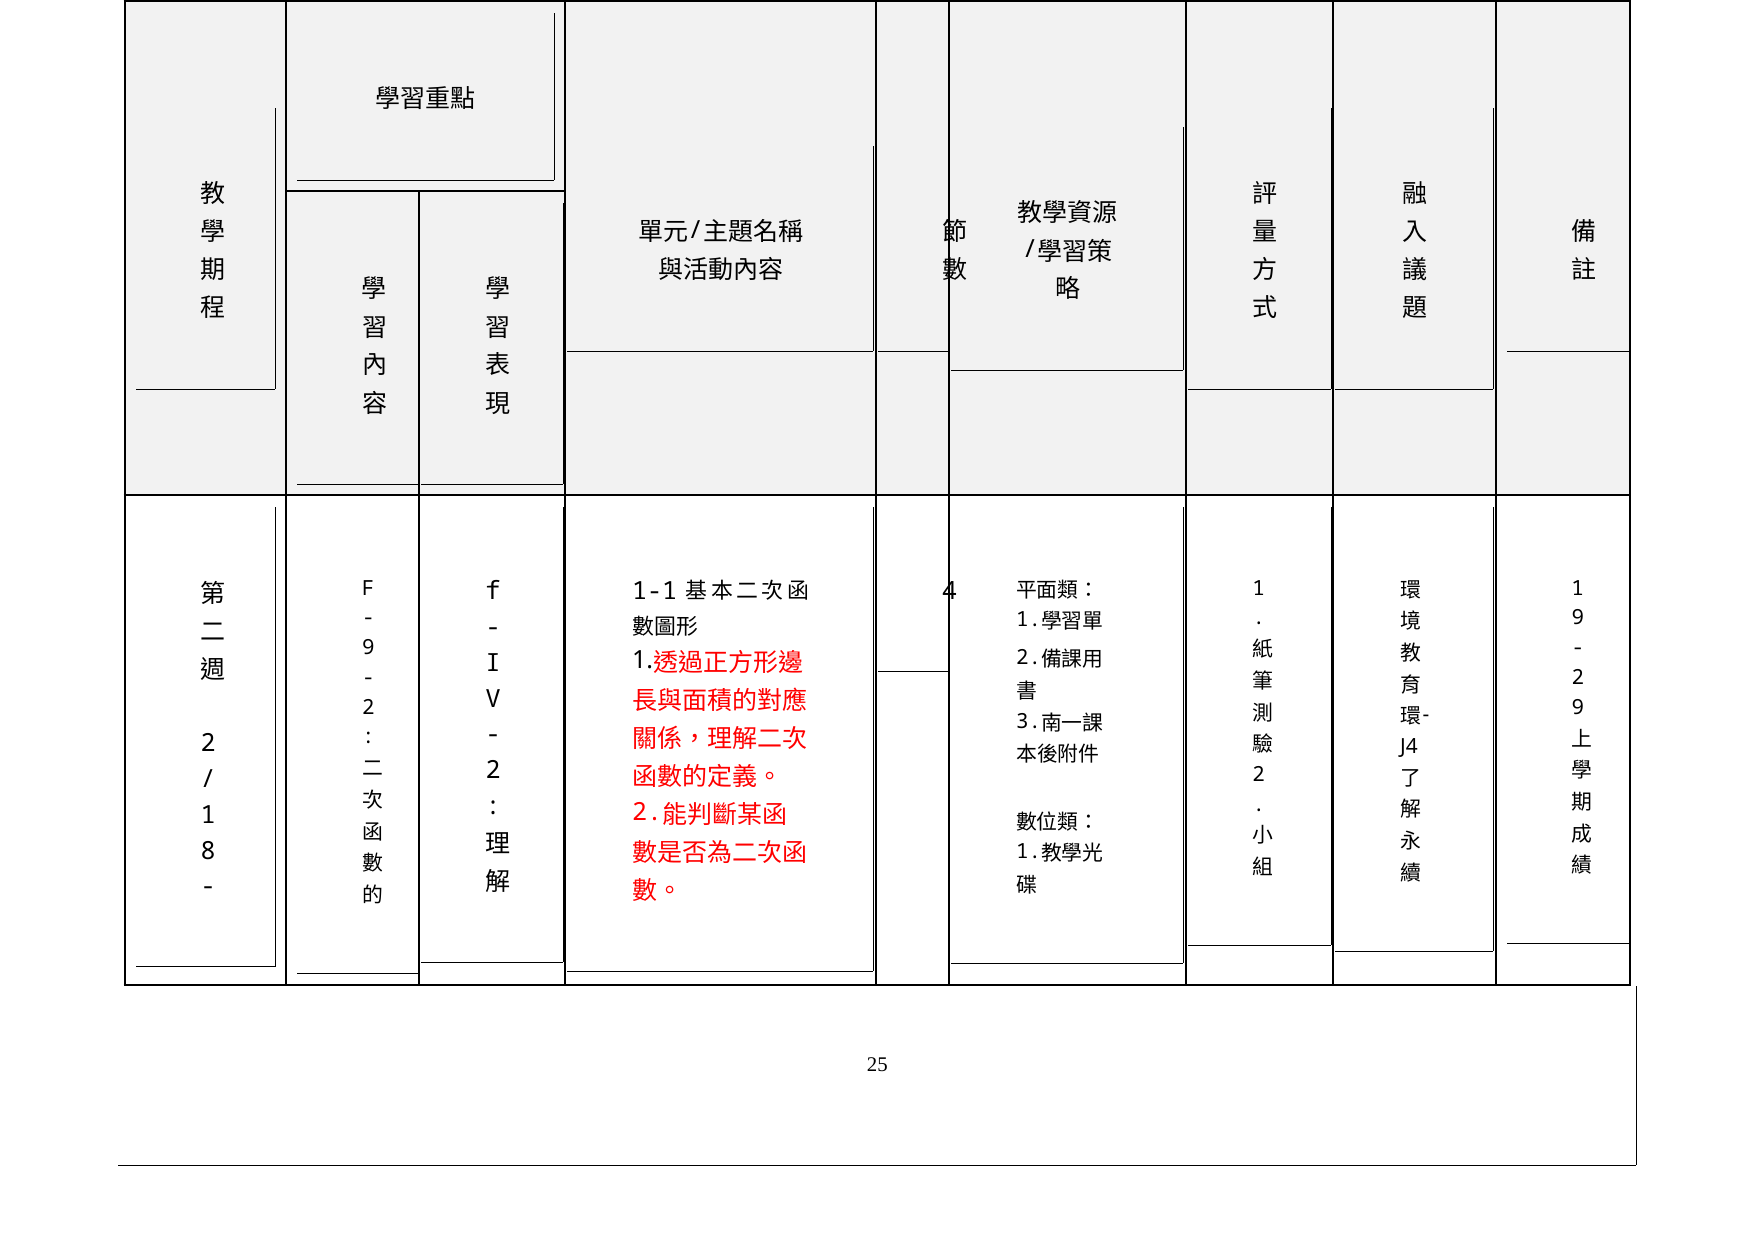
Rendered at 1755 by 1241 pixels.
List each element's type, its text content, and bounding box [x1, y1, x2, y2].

table_header 學習重點 [287, 2, 564, 190]
table_header 備註 [1497, 2, 1629, 494]
table_header 單元/主題名稱與活動內容 [566, 2, 875, 494]
table_header 節數 [877, 2, 948, 494]
table_cell 1.紙筆測驗 2.小組 [1187, 496, 1332, 983]
table_header 教學期程 [126, 2, 285, 494]
table_header 融入議題 [1334, 2, 1495, 494]
table_cell 1-1基本二次函數圖形 1.透過正方形邊長與面積的對應關係，理解二次函數的定義。 2.能判斷某函數是否為二次函數。 3.能以描點的方式在直角坐標平面上描繪二次函數的圖形。 4.利用GGB軟體設定函數值，觀察圖形變化並記錄。 1-2二次函數的圖形與最大值、最小值 1. 能描繪二次函數y＝±x2、y＝±2x2、y＝±x2、⋯⋯、y＝ax2(a≠0)的圖形，並察覺圖形是以y軸(或x＝0)為對稱軸的線對稱圖形，最高點或最低點坐標為(0 , 0)。 [566, 496, 875, 983]
table_header 教學資源/學習策略 [950, 2, 1185, 494]
table_cell 平面類： 1.學習單 2.備課用書 3.南一課本後附件 數位類： 1.教學光碟 2.備課資源光碟 [950, 496, 1185, 983]
table_cell 第二週 2/18- [126, 496, 285, 983]
table_cell 4 [877, 496, 948, 983]
table_cell 環境教育 環-J4了解永續 [1334, 496, 1495, 983]
table_cell 學習表現 [420, 192, 564, 494]
table_cell 學習內容 [287, 192, 418, 494]
table_cell f-IV-2:理解 [420, 496, 564, 983]
table_cell 19-29上學期成績 [1497, 496, 1629, 983]
table_cell F-9-2:二次函數的 [287, 496, 418, 983]
table_header 評量方式 [1187, 2, 1332, 494]
